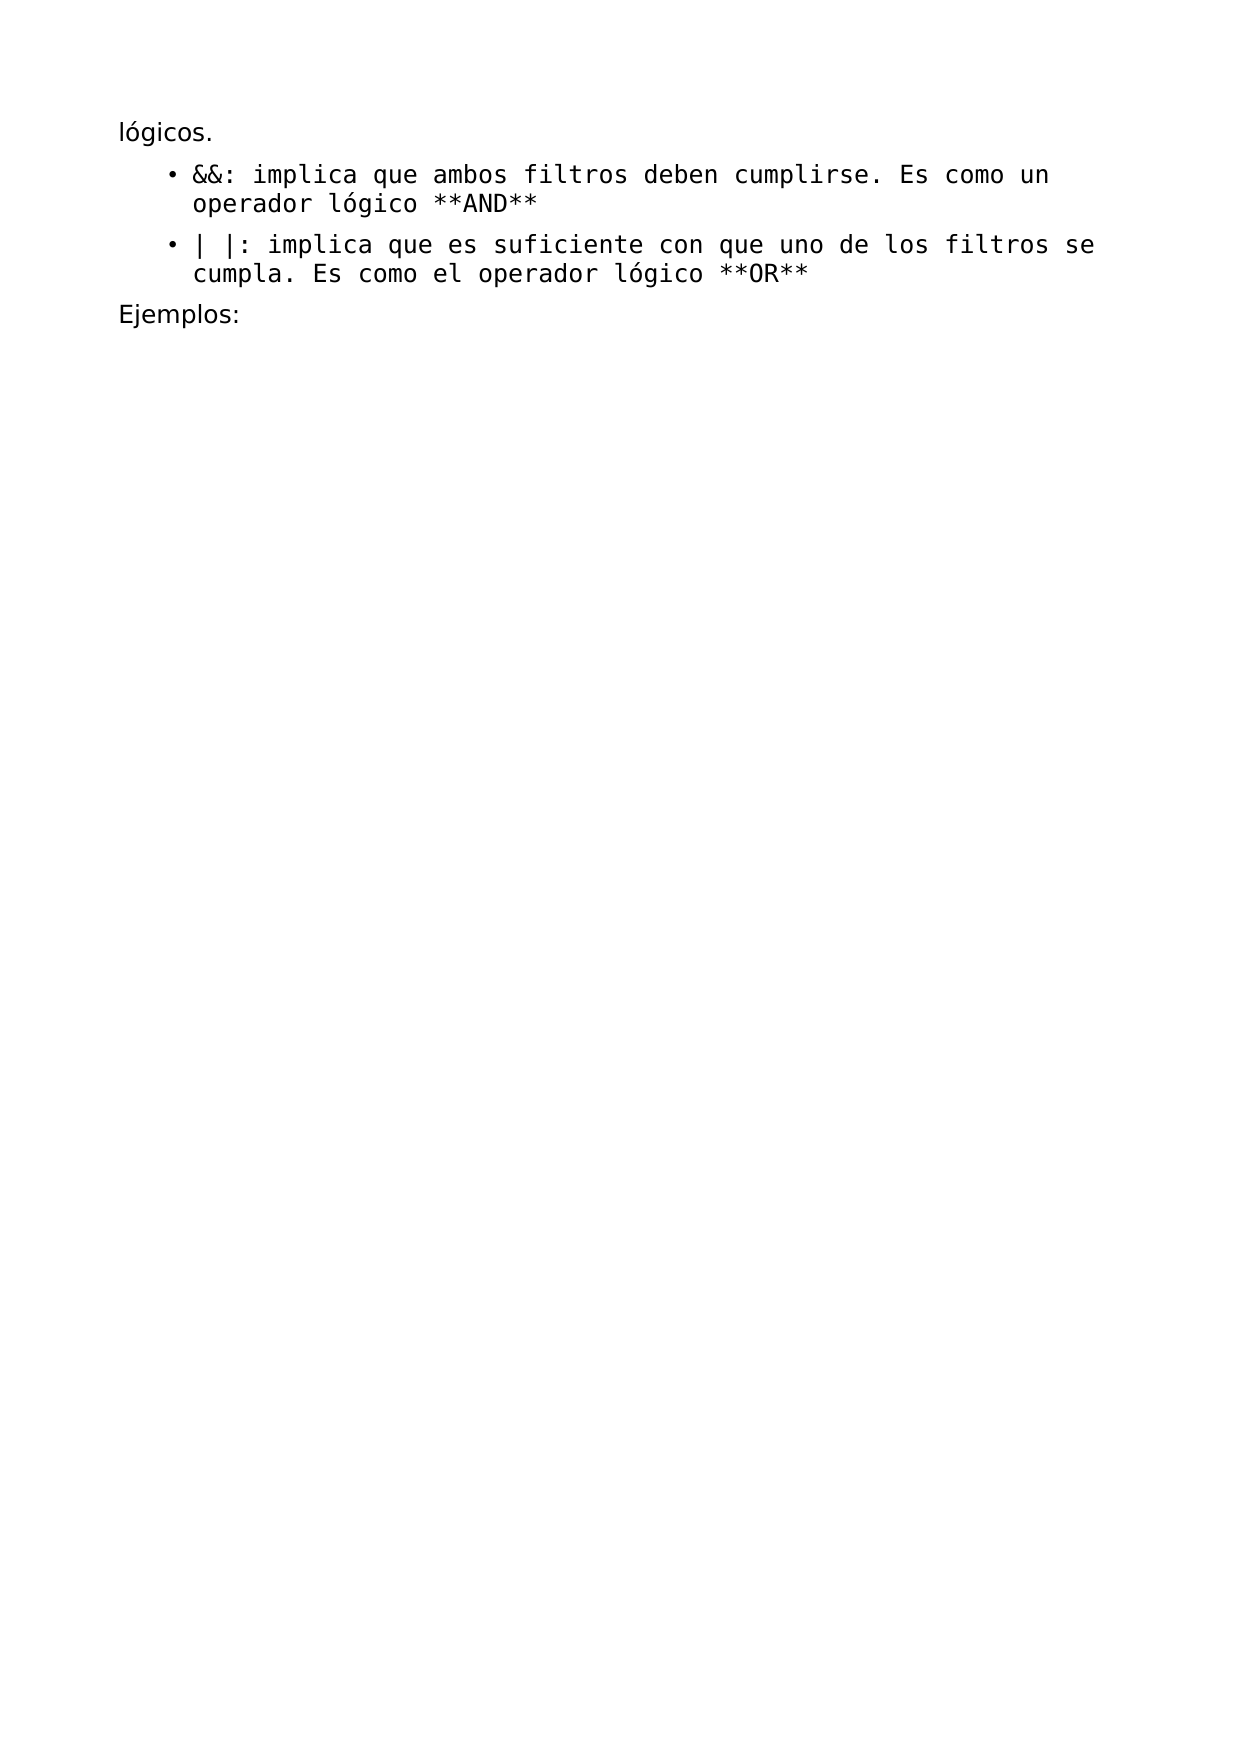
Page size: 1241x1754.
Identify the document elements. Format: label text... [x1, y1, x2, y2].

text Ejemplos: [118, 300, 1122, 329]
list &&: implica que ambos filtros deben cumplirse. Es como un operador lógico **AND** [177, 160, 1122, 218]
list | |: implica que es suficiente con que uno de los filtros se cumpla. Es como el operador lógico **OR** [177, 230, 1122, 288]
text lógicos. [118, 118, 1122, 147]
